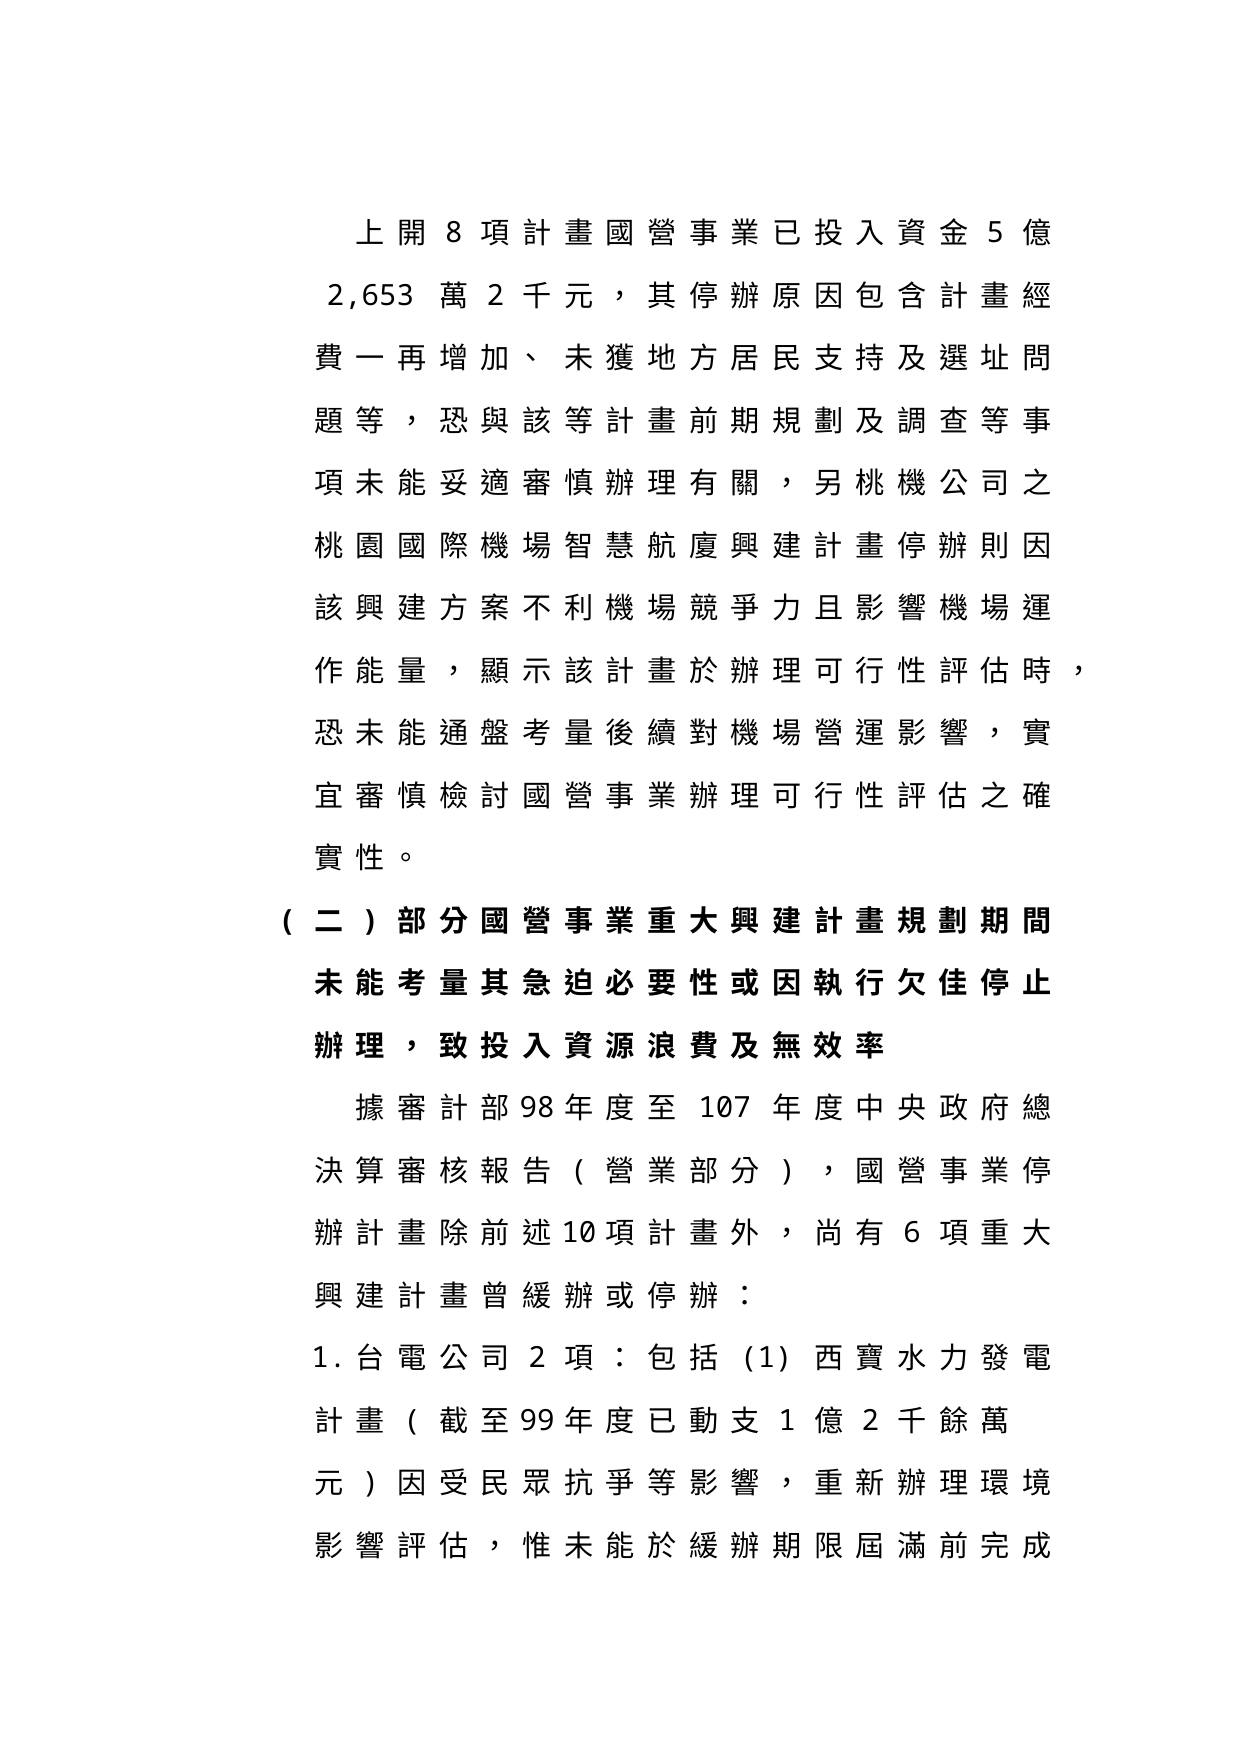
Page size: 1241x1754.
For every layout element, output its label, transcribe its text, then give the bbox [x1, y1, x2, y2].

text 上開8項計畫國營事業已投入資金5億2,653萬2千元，其停辦原因包含計畫經費一再增加、未獲地方居民支持及選址問題等，恐與該等計畫前期規劃及調查等事項未能妥適審慎辦理有關，另桃機公司之桃園國際機場智慧航廈興建計畫停辦則因該興建方案不利機場競爭力且影響機場運作能量，顯示該計畫於辦理可行性評估時，恐未能通盤考量後續對機場營運影響，實宜審慎檢討國營事業辦理可行性評估之確實性。 [271, 189, 1058, 877]
text 據審計部98年度至107年度中央政府總決算審核報告(營業部分)，國營事業停辦計畫除前述10項計畫外，尚有6項重大興建計畫曾緩辦或停辦： [271, 1064, 1058, 1314]
text 1.台電公司2項：包括(1)西寶水力發電計畫(截至99年度已動支1億2千餘萬元)因受民眾抗爭等影響，重新辦理環境影響評估，惟未能於緩辦期限屆滿前完成 [271, 1314, 1058, 1564]
text (二)部分國營事業重大興建計畫規劃期間未能考量其急迫必要性或因執行欠佳停止辦理，致投入資源浪費及無效率 [242, 877, 1058, 1064]
